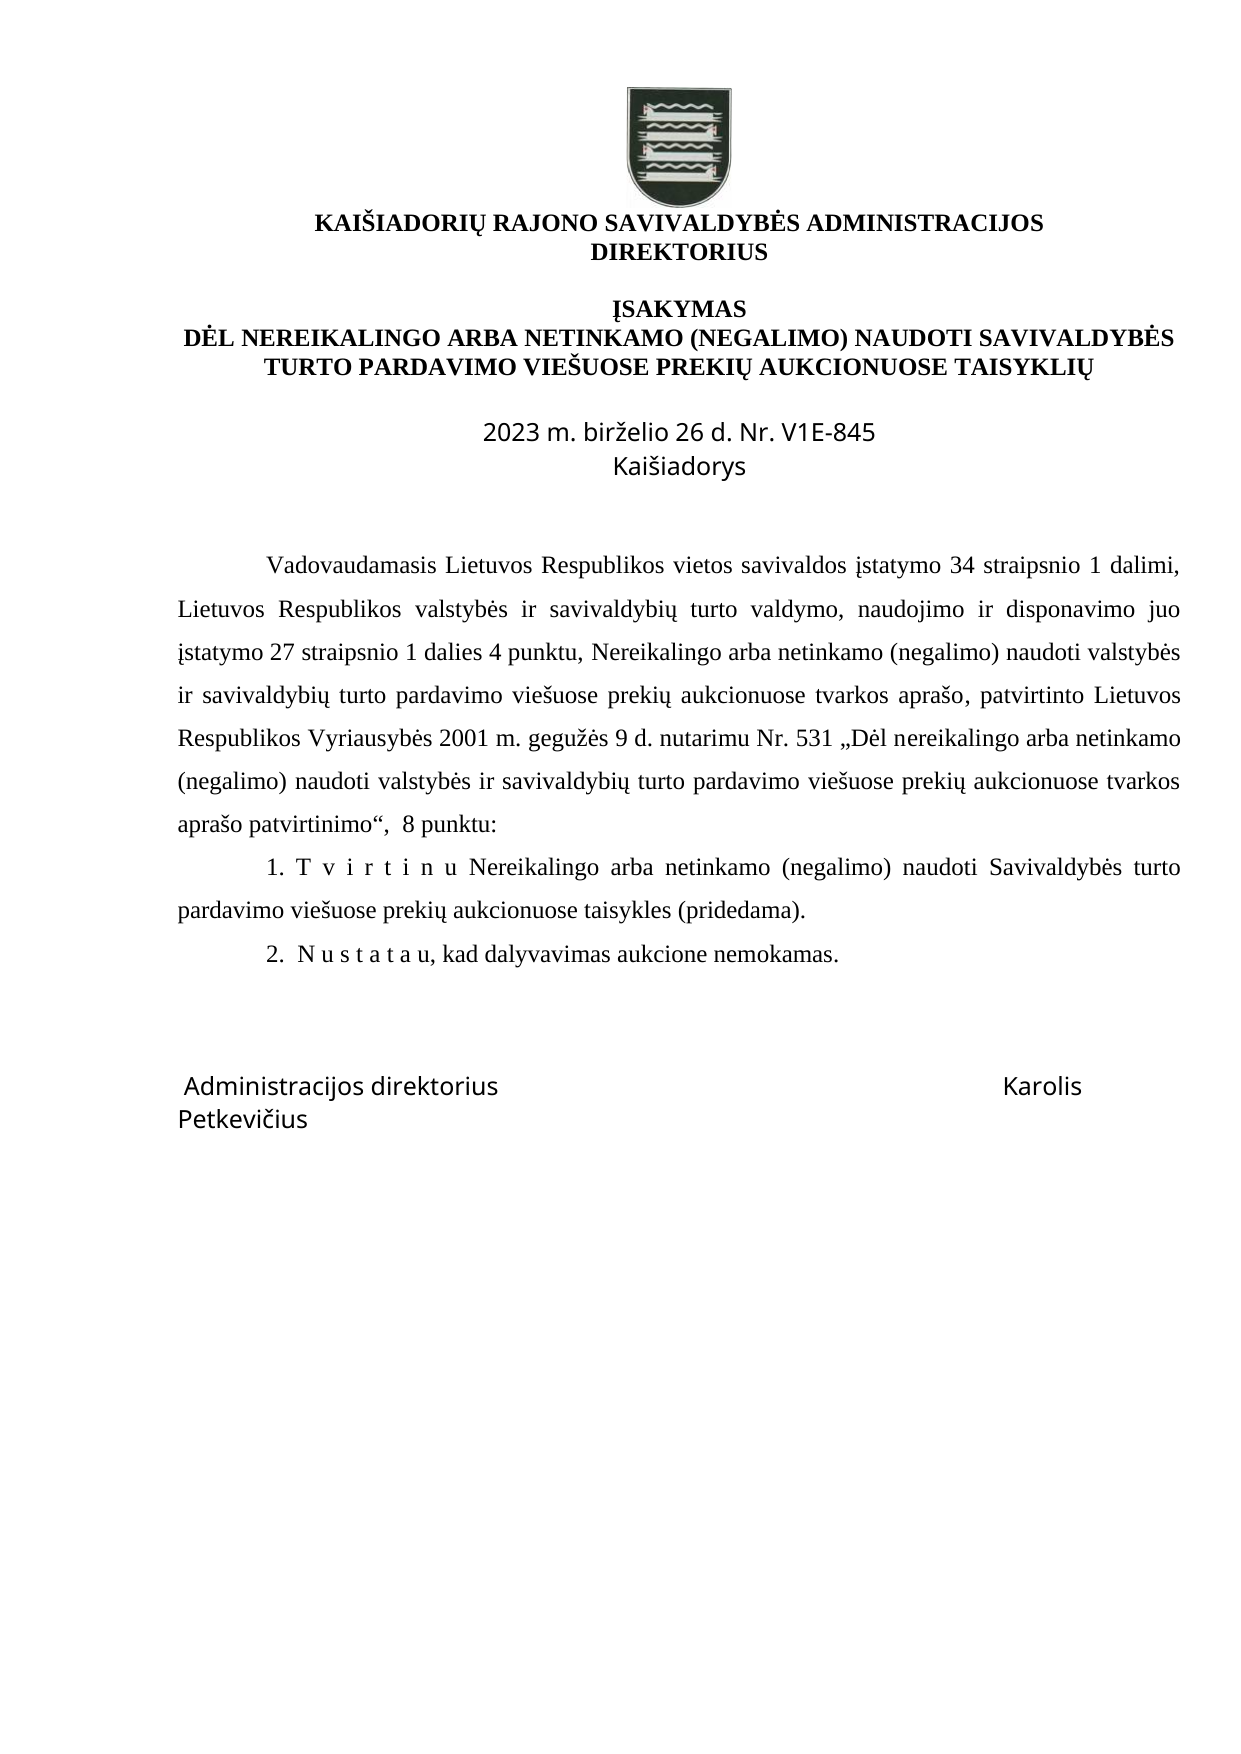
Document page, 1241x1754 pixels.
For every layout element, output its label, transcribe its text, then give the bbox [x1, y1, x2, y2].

text KAIŠIADORIŲ RAJONO SAVIVALDYBĖS ADMINISTRACIJOS [177, 208, 1181, 237]
text Kaišiadorys [177, 448, 1181, 482]
text ĮSAKYMAS [177, 294, 1181, 323]
text Vadovaudamasis Lietuvos Respublikos vietos savivaldos įstatymo 34 straipsnio 1 dalimi, Lietuvos Respublikos valstybės ir savivaldybių turto valdymo, naudojimo ir disponavimo juo įstatymo 27 straipsnio 1 dalies 4 punktu, Nereikalingo arba netinkamo (negalimo) naudoti valstybės ir savivaldybių turto pardavimo viešuose prekių aukcionuose tvarkos aprašo, patvirtinto Lietuvos Respublikos Vyriausybės 2001 m. gegužės 9 d. nutarimu Nr. 531 „Dėl nereikalingo arba netinkamo (negalimo) naudoti valstybės ir savivaldybių turto pardavimo viešuose prekių aukcionuose tvarkos aprašo patvirtinimo“, 8 punktu: [177, 551, 1181, 838]
text 1. T v i r t i n u Nereikalingo arba netinkamo (negalimo) naudoti Savivaldybės turto pardavimo viešuose prekių aukcionuose taisykles (pridedama). [177, 852, 1181, 924]
text Administracijos direktorius Karolis Petkevičius [177, 1068, 1181, 1136]
text 2023 m. birželio 26 d. Nr. V1E-845 [177, 414, 1181, 448]
text DIREKTORIUS [177, 237, 1181, 265]
text DĖL NEREIKALINGO ARBA NETINKAMO (NEGALIMO) NAUDOTI SAVIVALDYBĖS TURTO PARDAVIMO VIEŠUOSE PREKIŲ AUKCIONUOSE TAISYKLIŲ [177, 323, 1181, 380]
text 2. N u s t a t a u, kad dalyvavimas aukcione nemokamas. [177, 939, 1181, 967]
